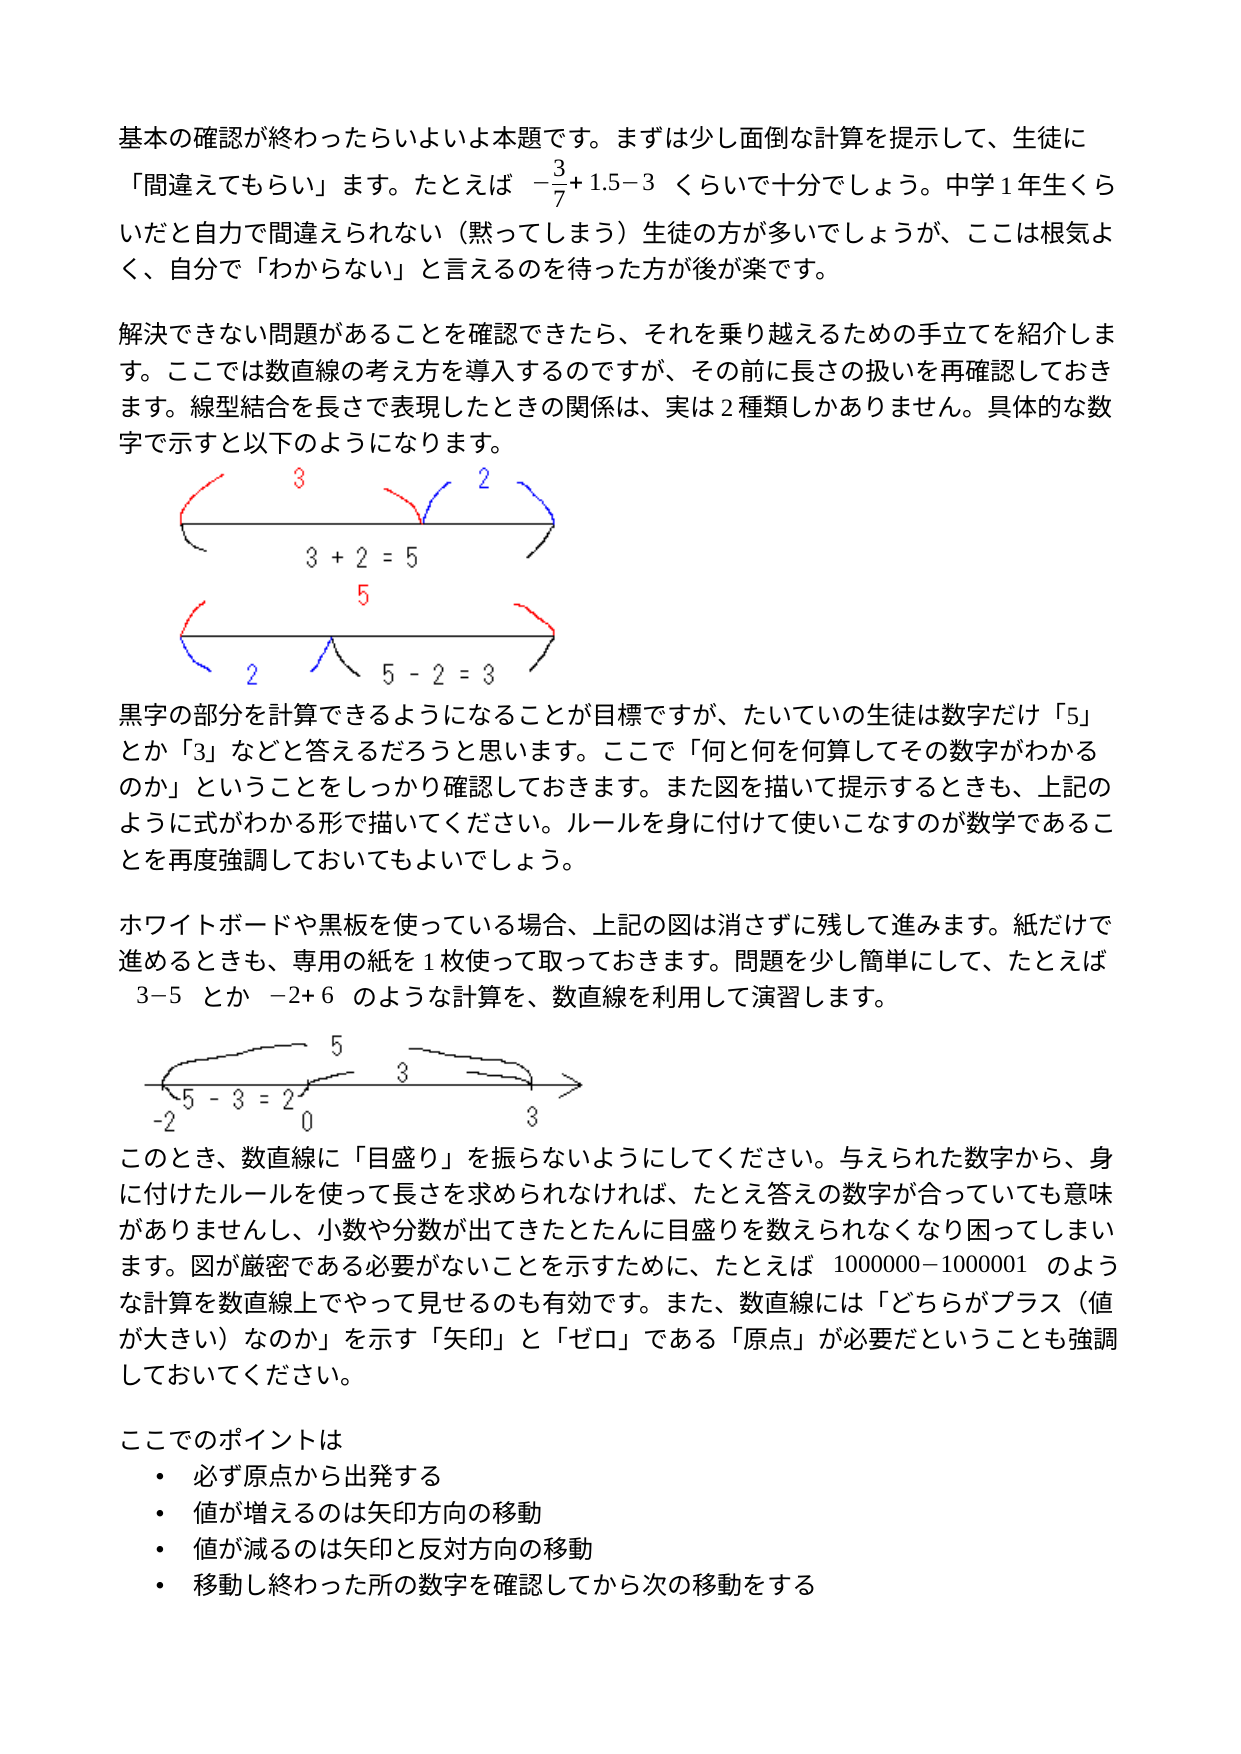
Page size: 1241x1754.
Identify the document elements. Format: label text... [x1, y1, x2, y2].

text ここでのポイントは [118, 1421, 1122, 1457]
list 値が減るのは矢印と反対方向の移動 [156, 1529, 1122, 1566]
text ホワイトボードや黒板を使っている場合、上記の図は消さずに残して進みます。紙だけで進めるときも、専用の紙を1枚使って取っておきます。問題を少し簡単にして、たとえばとかのような計算を、数直線を利用して演習します。 [118, 905, 1122, 1014]
text 基本の確認が終わったらいよいよ本題です。まずは少し面倒な計算を提示して、生徒に「間違えてもらい」ます。たとえばくらいで十分でしょう。中学1年生くらいだと自力で間違えられない（黙ってしまう）生徒の方が多いでしょうが、ここは根気よく、自分で「わからない」と言えるのを待った方が後が楽です。 [118, 118, 1122, 286]
list 移動し終わった所の数字を確認してから次の移動をする [156, 1566, 1122, 1602]
text 解決できない問題があることを確認できたら、それを乗り越えるための手立てを紹介します。ここでは数直線の考え方を導入するのですが、その前に長さの扱いを再確認しておきます。線型結合を長さで表現したときの関係は、実は2種類しかありません。具体的な数字で示すと以下のようになります。 [118, 315, 1122, 460]
text 黒字の部分を計算できるようになることが目標ですが、たいていの生徒は数字だけ「5」とか「3」などと答えるだろうと思います。ここで「何と何を何算してその数字がわかるのか」ということをしっかり確認しておきます。また図を描いて提示するときも、上記のように式がわかる形で描いてください。ルールを身に付けて使いこなすのが数学であることを再度強調しておいてもよいでしょう。 [118, 460, 1122, 876]
text このとき、数直線に「目盛り」を振らないようにしてください。与えられた数字から、身に付けたルールを使って長さを求められなければ、たとえ答えの数字が合っていても意味がありませんし、小数や分数が出てきたとたんに目盛りを数えられなくなり困ってしまいます。図が厳密である必要がないことを示すために、たとえばのような計算を数直線上でやって見せるのも有効です。また、数直線には「どちらがプラス（値が大きい）なのか」を示す「矢印」と「ゼロ」である「原点」が必要だということも強調しておいてください。 [118, 1014, 1122, 1392]
picture [124, 461, 594, 696]
list 必ず原点から出発する [156, 1457, 1122, 1493]
picture [123, 1020, 592, 1138]
list 値が増えるのは矢印方向の移動 [156, 1493, 1122, 1529]
